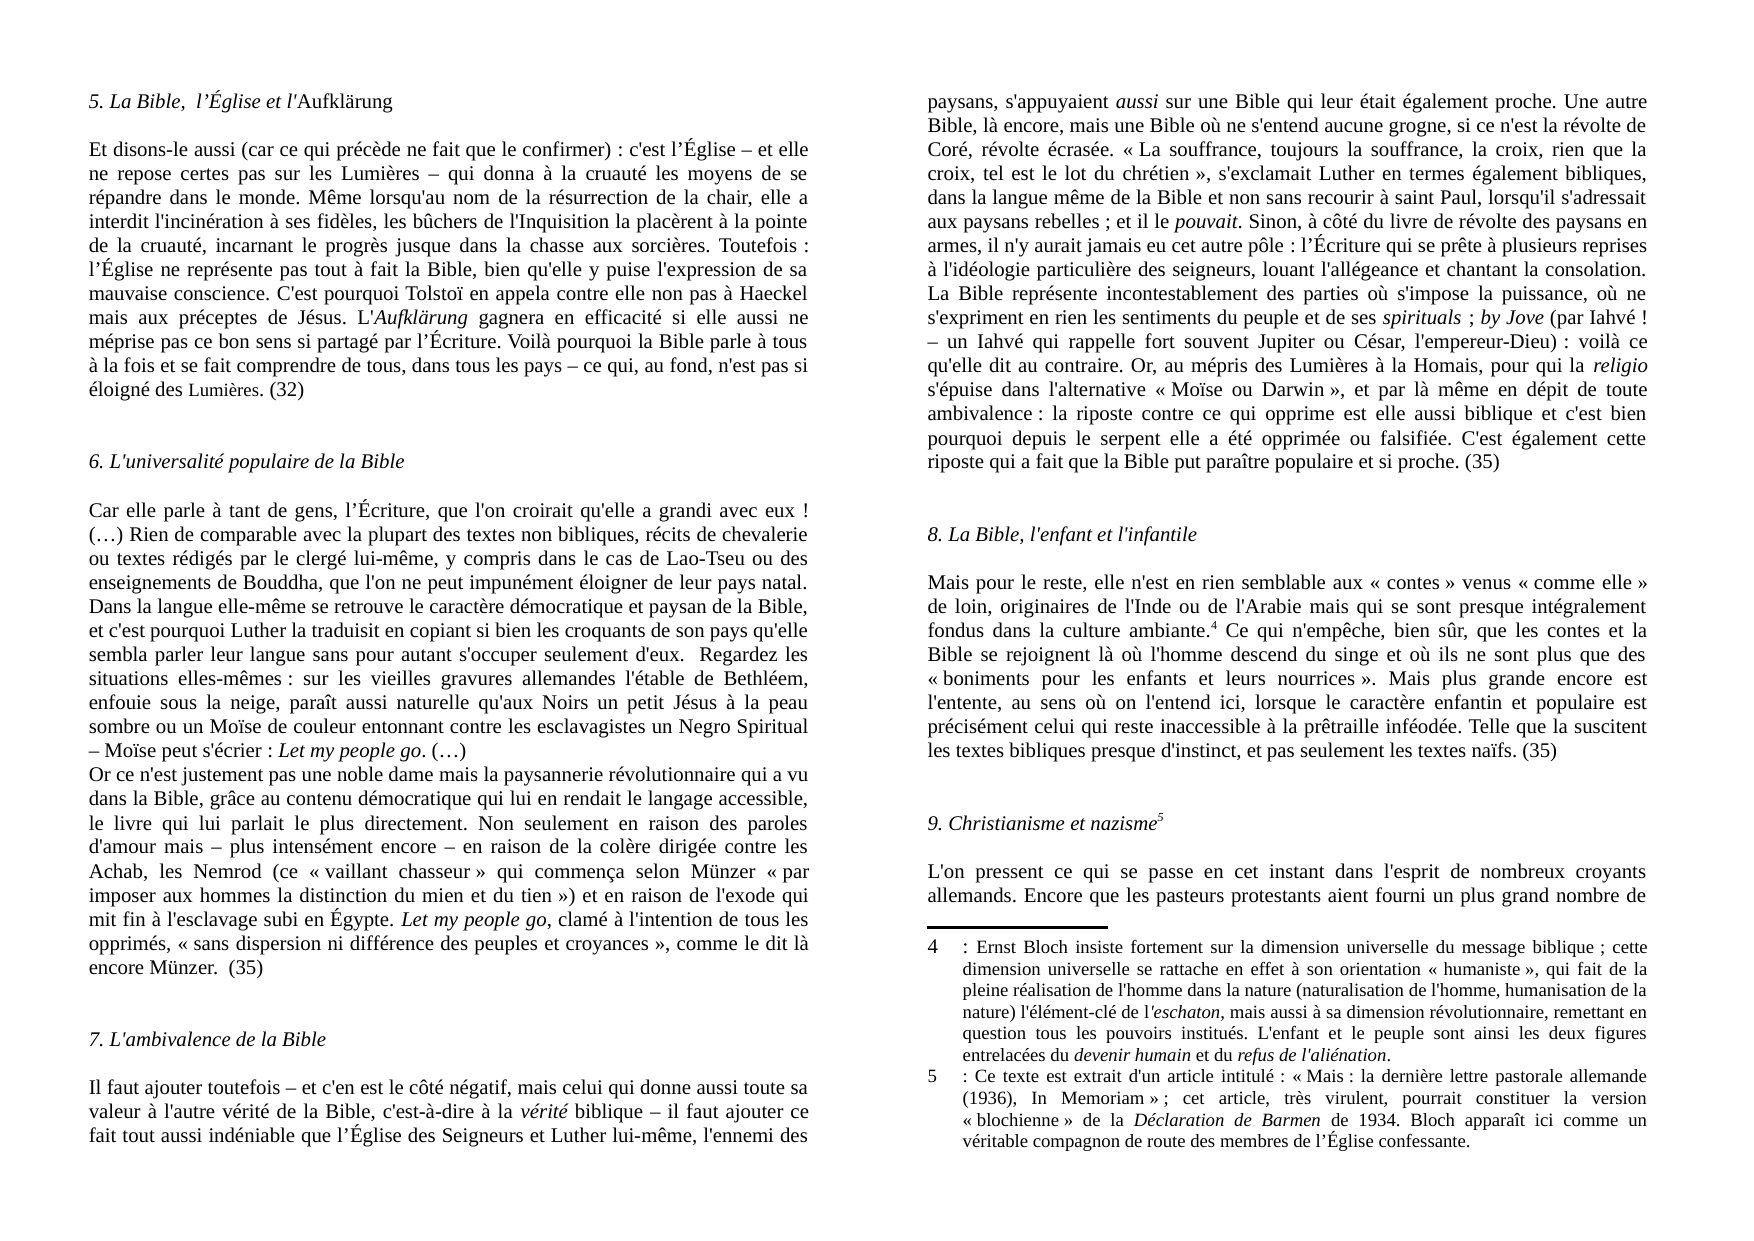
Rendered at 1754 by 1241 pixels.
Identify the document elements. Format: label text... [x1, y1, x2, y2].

text 7. L'ambivalence de la Bible [88, 1027, 809, 1051]
text L'on pressent ce qui se passe en cet instant dans l'esprit de nombreux croyants allemands. Encore que les pasteurs protestants aient fourni un plus grand nombre de [927, 858, 1648, 907]
text Or ce n'est justement pas une noble dame mais la paysannerie révolutionnaire qui a vu dans la Bible, grâce au contenu démocratique qui lui en rendait le langage accessible, le livre qui lui parlait le plus directement. Non seulement en raison des paroles d'amour mais – plus intensément encore – en raison de la colère dirigée contre les Achab, les Nemrod (ce « vaillant chasseur » qui commença selon Münzer « par imposer aux hommes la distinction du mien et du tien ») et en raison de l'exode qui mit fin à l'esclavage subi en Égypte. Let my people go, clamé à l'intention de tous les opprimés, « sans dispersion ni différence des peuples et croyances », comme le dit là encore Münzer. (35) [88, 762, 809, 979]
text 9. Christianisme et nazisme [927, 810, 1648, 834]
text Car elle parle à tant de gens, l’Écriture, que l'on croirait qu'elle a grandi avec eux ! (…) Rien de comparable avec la plupart des textes non bibliques, récits de chevalerie ou textes rédigés par le clergé lui-même, y compris dans le cas de Lao-Tseu ou des enseignements de Bouddha, que l'on ne peut impunément éloigner de leur pays natal. Dans la langue elle-même se retrouve le caractère démocratique et paysan de la Bible, et c'est pourquoi Luther la traduisit en copiant si bien les croquants de son pays qu'elle sembla parler leur langue sans pour autant s'occuper seulement d'eux. Regardez les situations elles-mêmes : sur les vieilles gravures allemandes l'étable de Bethléem, enfouie sous la neige, paraît aussi naturelle qu'aux Noirs un petit Jésus à la peau sombre ou un Moïse de couleur entonnant contre les esclavagistes un Negro Spiritual – Moïse peut s'écrier : Let my people go. (…) [88, 498, 809, 762]
text 5. La Bible, l’Église et l'Aufklärung [88, 88, 809, 113]
text : Ernst Bloch insiste fortement sur la dimension universelle du message biblique ; cette dimension universelle se rattache en effet à son orientation « humaniste », qui fait de la pleine réalisation de l'homme dans la nature (naturalisation de l'homme, humanisation de la nature) l'élément-clé de l'eschaton, mais aussi à sa dimension révolutionnaire, remettant en question tous les pouvoirs institués. L'enfant et le peuple sont ainsi les deux figures entrelacées du devenir humain et du refus de l'aliénation. [927, 933, 1648, 1065]
text Il faut ajouter toutefois – et c'en est le côté négatif, mais celui qui donne aussi toute sa valeur à l'autre vérité de la Bible, c'est-à-dire à la vérité biblique – il faut ajouter ce fait tout aussi indéniable que l’Église des Seigneurs et Luther lui-même, l'ennemi des [88, 1075, 809, 1147]
text paysans, s'appuyaient aussi sur une Bible qui leur était également proche. Une autre Bible, là encore, mais une Bible où ne s'entend aucune grogne, si ce n'est la révolte de Coré, révolte écrasée. « La souffrance, toujours la souffrance, la croix, rien que la croix, tel est le lot du chrétien », s'exclamait Luther en termes également bibliques, dans la langue même de la Bible et non sans recourir à saint Paul, lorsqu'il s'adressait aux paysans rebelles ; et il le pouvait. Sinon, à côté du livre de révolte des paysans en armes, il n'y aurait jamais eu cet autre pôle : l’Écriture qui se prête à plusieurs reprises à l'idéologie particulière des seigneurs, louant l'allégeance et chantant la consolation. La Bible représente incontestablement des parties où s'impose la puissance, où ne s'expriment en rien les sentiments du peuple et de ses spirituals ; by Jove (par Iahvé ! – un Iahvé qui rappelle fort souvent Jupiter ou César, l'empereur-Dieu) : voilà ce qu'elle dit au contraire. Or, au mépris des Lumières à la Homais, pour qui la religio s'épuise dans l'alternative « Moïse ou Darwin », et par là même en dépit de toute ambivalence : la riposte contre ce qui opprime est elle aussi biblique et c'est bien pourquoi depuis le serpent elle a été opprimée ou falsifiée. C'est également cette riposte qui a fait que la Bible put paraître populaire et si proche. (35) [927, 88, 1648, 473]
text Mais pour le reste, elle n'est en rien semblable aux « contes » venus « comme elle » de loin, originaires de l'Inde ou de l'Arabie mais qui se sont presque intégralement fondus dans la culture ambiante. Ce qui n'empêche, bien sûr, que les contes et la Bible se rejoignent là où l'homme descend du singe et où ils ne sont plus que des « boniments pour les enfants et leurs nourrices ». Mais plus grande encore est l'entente, au sens où on l'entend ici, lorsque le caractère enfantin et populaire est précisément celui qui reste inaccessible à la prêtraille inféodée. Telle que la suscitent les textes bibliques presque d'instinct, et pas seulement les textes naïfs. (35) [927, 570, 1648, 762]
text 8. La Bible, l'enfant et l'infantile [927, 522, 1648, 546]
text Et disons-le aussi (car ce qui précède ne fait que le confirmer) : c'est l’Église – et elle ne repose certes pas sur les Lumières – qui donna à la cruauté les moyens de se répandre dans le monde. Même lorsqu'au nom de la résurrection de la chair, elle a interdit l'incinération à ses fidèles, les bûchers de l'Inquisition la placèrent à la pointe de la cruauté, incarnant le progrès jusque dans la chasse aux sorcières. Toutefois : l’Église ne représente pas tout à fait la Bible, bien qu'elle y puise l'expression de sa mauvaise conscience. C'est pourquoi Tolstoï en appela contre elle non pas à Haeckel mais aux préceptes de Jésus. L'Aufklärung gagnera en efficacité si elle aussi ne méprise pas ce bon sens si partagé par l’Écriture. Voilà pourquoi la Bible parle à tous à la fois et se fait comprendre de tous, dans tous les pays – ce qui, au fond, n'est pas si éloigné des Lumières. (32) [88, 137, 809, 401]
text : Ce texte est extrait d'un article intitulé : « Mais : la dernière lettre pastorale allemande (1936), In Memoriam » ; cet article, très virulent, pourrait constituer la version « blochienne » de la Déclaration de Barmen de 1934. Bloch apparaît ici comme un véritable compagnon de route des membres de l’Église confessante. [927, 1065, 1648, 1152]
text 6. L'universalité populaire de la Bible [88, 449, 809, 473]
